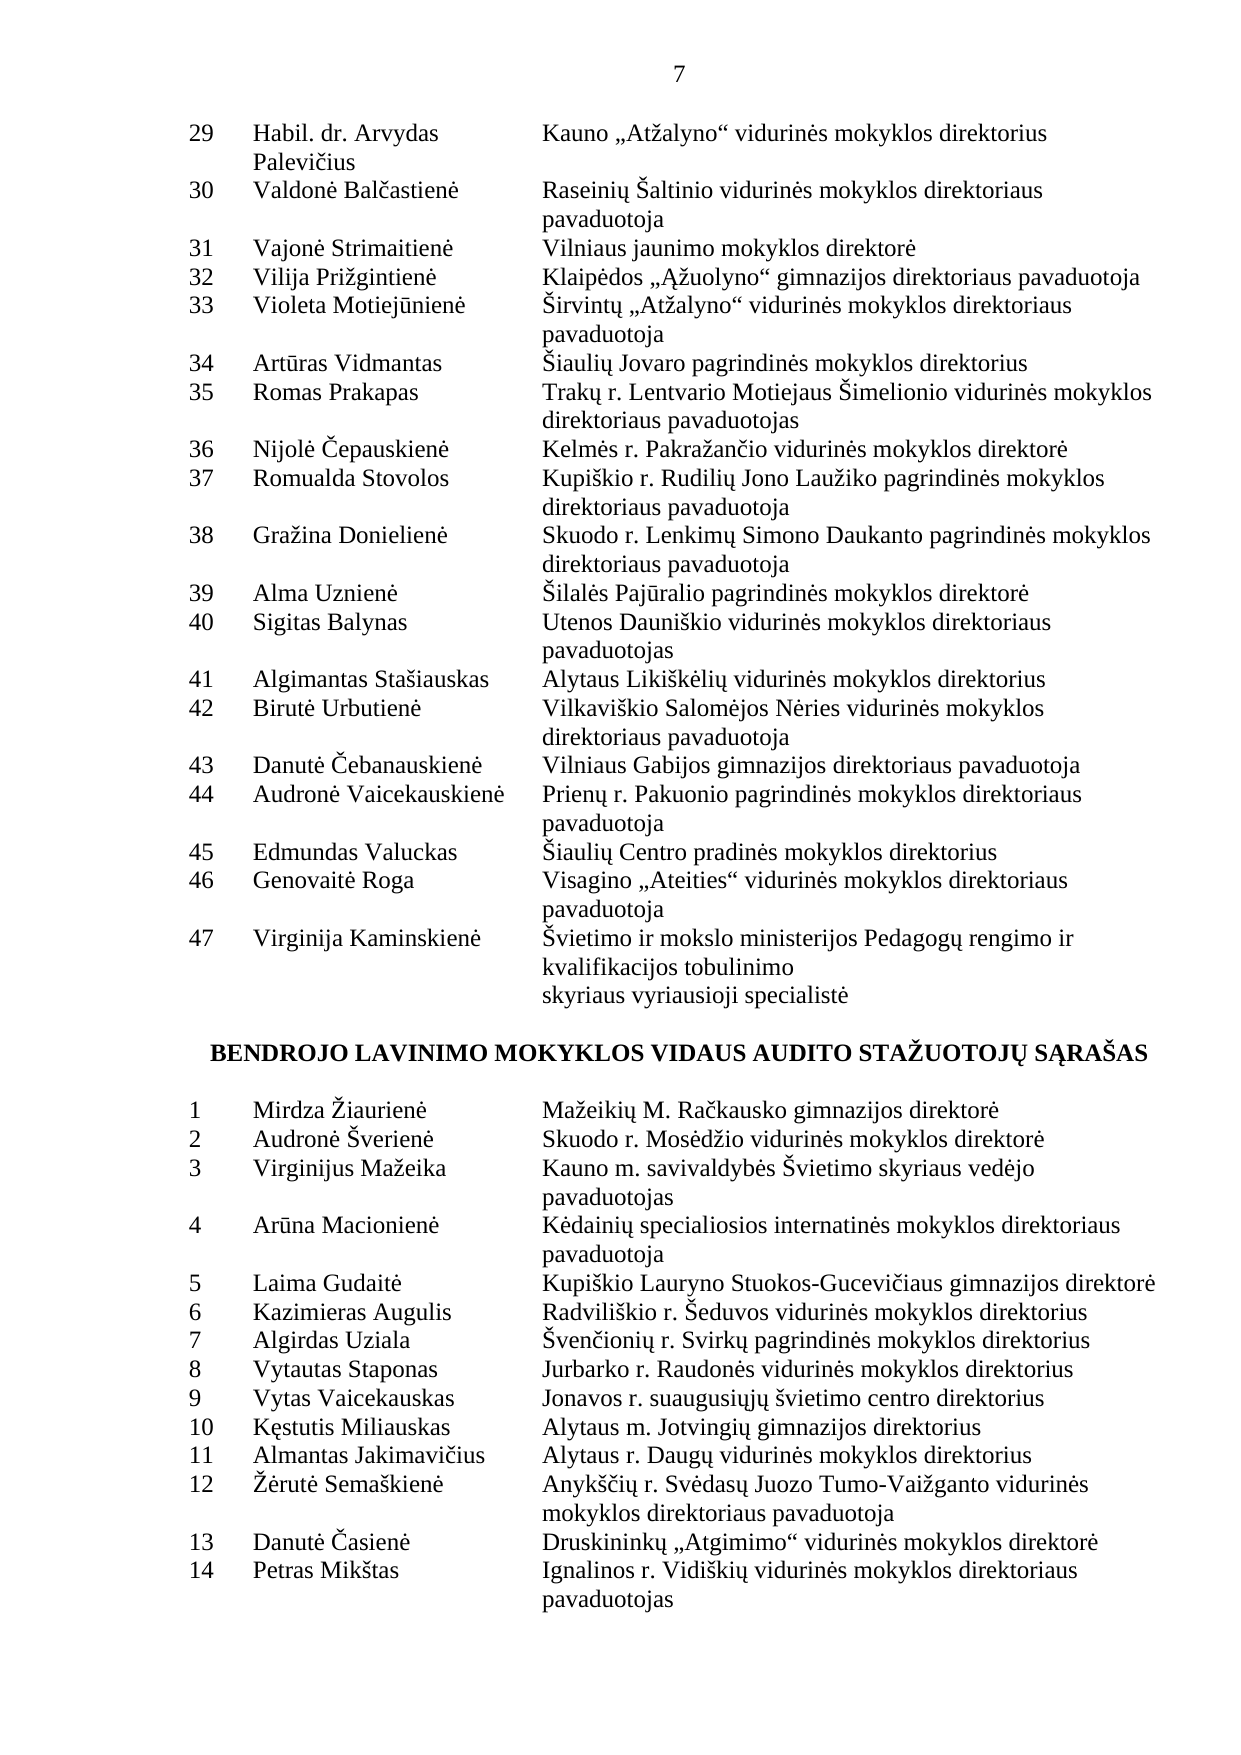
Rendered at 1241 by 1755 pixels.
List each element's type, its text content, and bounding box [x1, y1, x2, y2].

table_cell Druskininkų „Atgimimo“ vidurinės mokyklos direktorė [531, 1527, 1181, 1556]
table_cell Edmundas Valuckas [241, 837, 531, 866]
table_cell Gražina Donielienė [241, 521, 531, 578]
table_cell Artūras Vidmantas [241, 348, 531, 377]
table_cell 34 [177, 348, 241, 377]
table_cell Visagino „Ateities“ vidurinės mokyklos direktoriaus pavaduotoja [531, 866, 1181, 923]
table_cell Prienų r. Pakuonio pagrindinės mokyklos direktoriaus pavaduotoja [531, 779, 1181, 837]
table_cell Kelmės r. Pakražančio vidurinės mokyklos direktorė [531, 434, 1181, 463]
table_cell Jonavos r. suaugusiųjų švietimo centro direktorius [531, 1383, 1181, 1412]
table_cell Utenos Dauniškio vidurinės mokyklos direktoriaus pavaduotojas [531, 607, 1181, 664]
table_cell 29 [177, 118, 241, 176]
table_cell Kazimieras Augulis [241, 1297, 531, 1326]
table_cell 14 [177, 1556, 241, 1613]
table_cell 33 [177, 291, 241, 348]
table_cell 40 [177, 607, 241, 664]
table_cell 41 [177, 664, 241, 693]
table_cell [241, 981, 531, 1009]
table_cell 42 [177, 693, 241, 751]
table_cell 46 [177, 866, 241, 923]
table_cell Vytautas Staponas [241, 1354, 531, 1383]
table_cell Kauno m. savivaldybės Švietimo skyriaus vedėjo pavaduotojas [531, 1153, 1181, 1211]
table_cell Habil. dr. Arvydas Palevičius [241, 118, 531, 176]
table_cell 43 [177, 751, 241, 779]
table_cell Sigitas Balynas [241, 607, 531, 664]
table_cell Radviliškio r. Šeduvos vidurinės mokyklos direktorius [531, 1297, 1181, 1326]
table_cell Kupiškio r. Rudilių Jono Laužiko pagrindinės mokyklos direktoriaus pavaduotoja [531, 463, 1181, 521]
table_cell Raseinių Šaltinio vidurinės mokyklos direktoriaus pavaduotoja [531, 176, 1181, 233]
table_cell Švietimo ir mokslo ministerijos Pedagogų rengimo ir kvalifikacijos tobulinimo [531, 923, 1181, 981]
table_cell Algirdas Uziala [241, 1326, 531, 1354]
table_cell Jurbarko r. Raudonės vidurinės mokyklos direktorius [531, 1354, 1181, 1383]
table_cell 12 [177, 1469, 241, 1527]
table_cell Trakų r. Lentvario Motiejaus Šimelionio vidurinės mokyklos direktoriaus pavaduotojas [531, 377, 1181, 434]
table_cell 7 [177, 1326, 241, 1354]
table_cell Kupiškio Lauryno Stuokos-Gucevičiaus gimnazijos direktorė [531, 1268, 1181, 1297]
table_cell Anykščių r. Svėdasų Juozo Tumo-Vaižganto vidurinės mokyklos direktoriaus pavaduotoja [531, 1469, 1181, 1527]
table_cell 8 [177, 1354, 241, 1383]
table_cell Virginijus Mažeika [241, 1153, 531, 1211]
table_cell 3 [177, 1153, 241, 1211]
table_cell Audronė Vaicekauskienė [241, 779, 531, 837]
table_cell Algimantas Stašiauskas [241, 664, 531, 693]
table_cell Vilkaviškio Salomėjos Nėries vidurinės mokyklos direktoriaus pavaduotoja [531, 693, 1181, 751]
table_cell 4 [177, 1211, 241, 1268]
text BENDROJO LAVINIMO MOKYKLOS VIDAUS AUDITO STAŽUOTOJŲ SĄRAŠAS [177, 1038, 1181, 1067]
table_cell Petras Mikštas [241, 1556, 531, 1613]
table_header Mažeikių M. Račkausko gimnazijos direktorė [531, 1096, 1181, 1124]
table_cell Šiaulių Centro pradinės mokyklos direktorius [531, 837, 1181, 866]
table_cell 9 [177, 1383, 241, 1412]
table_cell Virginija Kaminskienė [241, 923, 531, 981]
table_cell Skuodo r. Mosėdžio vidurinės mokyklos direktorė [531, 1124, 1181, 1153]
table_cell 11 [177, 1441, 241, 1469]
table_cell Vilniaus jaunimo mokyklos direktorė [531, 233, 1181, 262]
table_cell Skuodo r. Lenkimų Simono Daukanto pagrindinės mokyklos direktoriaus pavaduotoja [531, 521, 1181, 578]
table_cell Vilniaus Gabijos gimnazijos direktoriaus pavaduotoja [531, 751, 1181, 779]
table_cell 13 [177, 1527, 241, 1556]
table_cell 44 [177, 779, 241, 837]
table_cell Alytaus m. Jotvingių gimnazijos direktorius [531, 1412, 1181, 1441]
table_cell Šilalės Pajūralio pagrindinės mokyklos direktorė [531, 578, 1181, 607]
table_cell Laima Gudaitė [241, 1268, 531, 1297]
table_cell 39 [177, 578, 241, 607]
table_cell Audronė Šverienė [241, 1124, 531, 1153]
table_cell 32 [177, 262, 241, 291]
table_cell 6 [177, 1297, 241, 1326]
table_cell Šiaulių Jovaro pagrindinės mokyklos direktorius [531, 348, 1181, 377]
table_cell Valdonė Balčastienė [241, 176, 531, 233]
table_cell Vajonė Strimaitienė [241, 233, 531, 262]
table_cell 30 [177, 176, 241, 233]
table_cell Kėdainių specialiosios internatinės mokyklos direktoriaus pavaduotoja [531, 1211, 1181, 1268]
table_cell 35 [177, 377, 241, 434]
table_cell Arūna Macionienė [241, 1211, 531, 1268]
table_cell 47 [177, 923, 241, 981]
table_cell Alytaus r. Daugų vidurinės mokyklos direktorius [531, 1441, 1181, 1469]
table_cell Vytas Vaicekauskas [241, 1383, 531, 1412]
table_cell Kauno „Atžalyno“ vidurinės mokyklos direktorius [531, 118, 1181, 176]
table_header Mirdza Žiaurienė [241, 1096, 531, 1124]
table_cell Romas Prakapas [241, 377, 531, 434]
table_cell Alytaus Likiškėlių vidurinės mokyklos direktorius [531, 664, 1181, 693]
table_cell skyriaus vyriausioji specialistė [531, 981, 1181, 1009]
table_cell Genovaitė Roga [241, 866, 531, 923]
table_cell Danutė Časienė [241, 1527, 531, 1556]
table_cell 2 [177, 1124, 241, 1153]
table_cell [177, 981, 241, 1009]
table_cell Violeta Motiejūnienė [241, 291, 531, 348]
table_cell 10 [177, 1412, 241, 1441]
table_cell 45 [177, 837, 241, 866]
table_cell Kęstutis Miliauskas [241, 1412, 531, 1441]
table_cell 38 [177, 521, 241, 578]
table_cell Klaipėdos „Ąžuolyno“ gimnazijos direktoriaus pavaduotoja [531, 262, 1181, 291]
table_cell Almantas Jakimavičius [241, 1441, 531, 1469]
table_cell Romualda Stovolos [241, 463, 531, 521]
table_cell Vilija Prižgintienė [241, 262, 531, 291]
table_cell Ignalinos r. Vidiškių vidurinės mokyklos direktoriaus pavaduotojas [531, 1556, 1181, 1613]
table_cell 37 [177, 463, 241, 521]
table_cell Birutė Urbutienė [241, 693, 531, 751]
table_header 1 [177, 1096, 241, 1124]
table_cell Žėrutė Semaškienė [241, 1469, 531, 1527]
table_cell 36 [177, 434, 241, 463]
table_cell Nijolė Čepauskienė [241, 434, 531, 463]
table_cell Širvintų „Atžalyno“ vidurinės mokyklos direktoriaus pavaduotoja [531, 291, 1181, 348]
table_cell 31 [177, 233, 241, 262]
table_cell Danutė Čebanauskienė [241, 751, 531, 779]
table_cell 5 [177, 1268, 241, 1297]
table_cell Alma Uznienė [241, 578, 531, 607]
table_cell Švenčionių r. Svirkų pagrindinės mokyklos direktorius [531, 1326, 1181, 1354]
